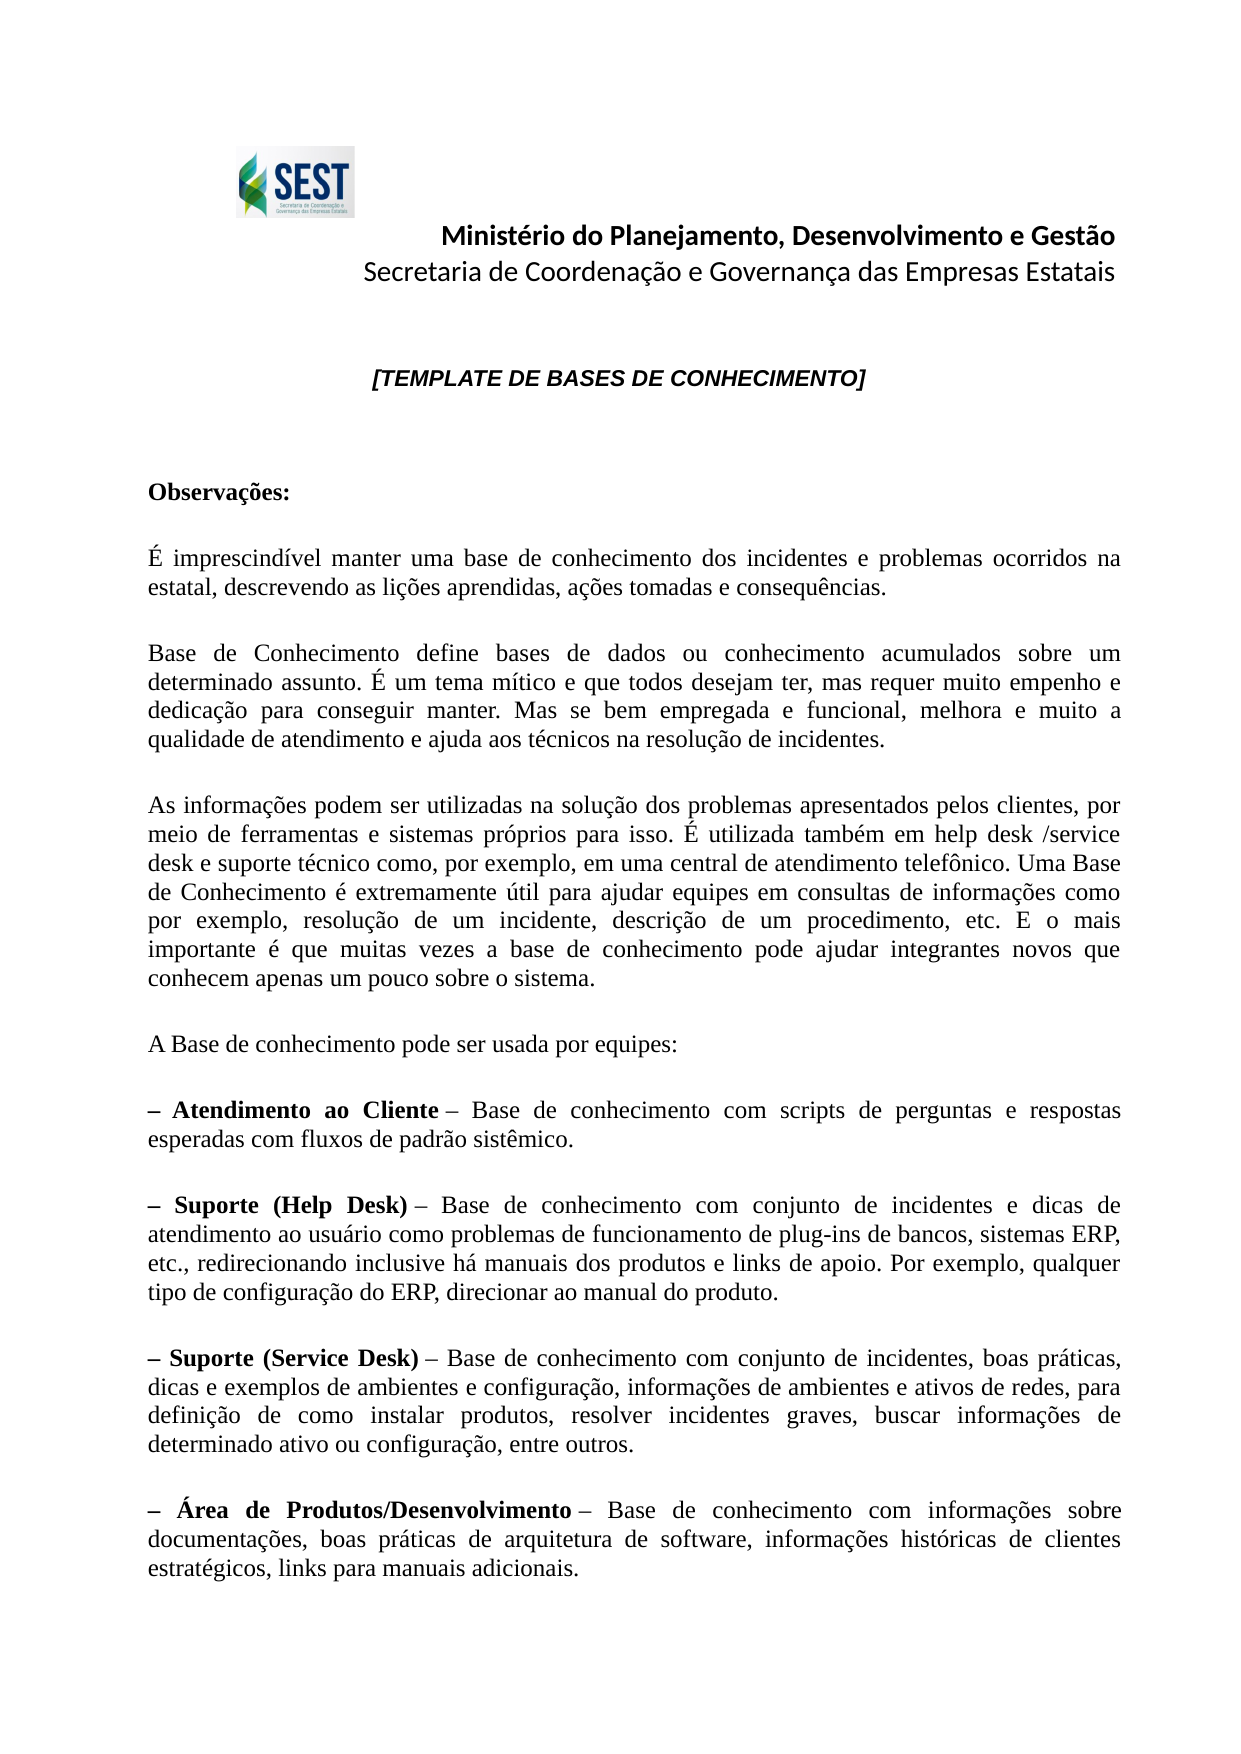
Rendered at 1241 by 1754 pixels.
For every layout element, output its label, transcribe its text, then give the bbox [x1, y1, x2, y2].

text As informações podem ser utilizadas na solução dos problemas apresentados pelos clientes, por meio de ferramentas e sistemas próprios para isso. É utilizada também em help desk /service desk e suporte técnico como, por exemplo, em uma central de atendimento telefônico. Uma Base de Conhecimento é extremamente útil para ajudar equipes em consultas de informações como por exemplo, resolução de um incidente, descrição de um procedimento, etc. E o mais importante é que muitas vezes a base de conhecimento pode ajudar integrantes novos que conhecem apenas um pouco sobre o sistema. [148, 790, 1122, 992]
text – Suporte (Help Desk) – Base de conhecimento com conjunto de incidentes e dicas de atendimento ao usuário como problemas de funcionamento de plug-ins de bancos, sistemas ERP, etc., redirecionando inclusive há manuais dos produtos e links de apoio. Por exemplo, qualquer tipo de configuração do ERP, direcionar ao manual do produto. [148, 1190, 1122, 1305]
text Base de Conhecimento define bases de dados ou conhecimento acumulados sobre um determinado assunto. É um tema mítico e que todos desejam ter, mas requer muito empenho e dedicação para conseguir manter. Mas se bem empregada e funcional, melhora e muito a qualidade de atendimento e ajuda aos técnicos na resolução de incidentes. [148, 638, 1122, 753]
text A Base de conhecimento pode ser usada por equipes: [148, 1029, 1122, 1058]
text É imprescindível manter uma base de conhecimento dos incidentes e problemas ocorridos na estatal, descrevendo as lições aprendidas, ações tomadas e consequências. [148, 543, 1122, 600]
text Observações: [148, 477, 1122, 505]
text – Suporte (Service Desk) – Base de conhecimento com conjunto de incidentes, boas práticas, dicas e exemplos de ambientes e configuração, informações de ambientes e ativos de redes, para definição de como instalar produtos, resolver incidentes graves, buscar informações de determinado ativo ou configuração, entre outros. [148, 1343, 1122, 1458]
text – Atendimento ao Cliente – Base de conhecimento com scripts de perguntas e respostas esperadas com fluxos de padrão sistêmico. [148, 1095, 1122, 1153]
text – Área de Produtos/Desenvolvimento – Base de conhecimento com informações sobre documentações, boas práticas de arquitetura de software, informações históricas de clientes estratégicos, links para manuais adicionais. [148, 1495, 1122, 1582]
